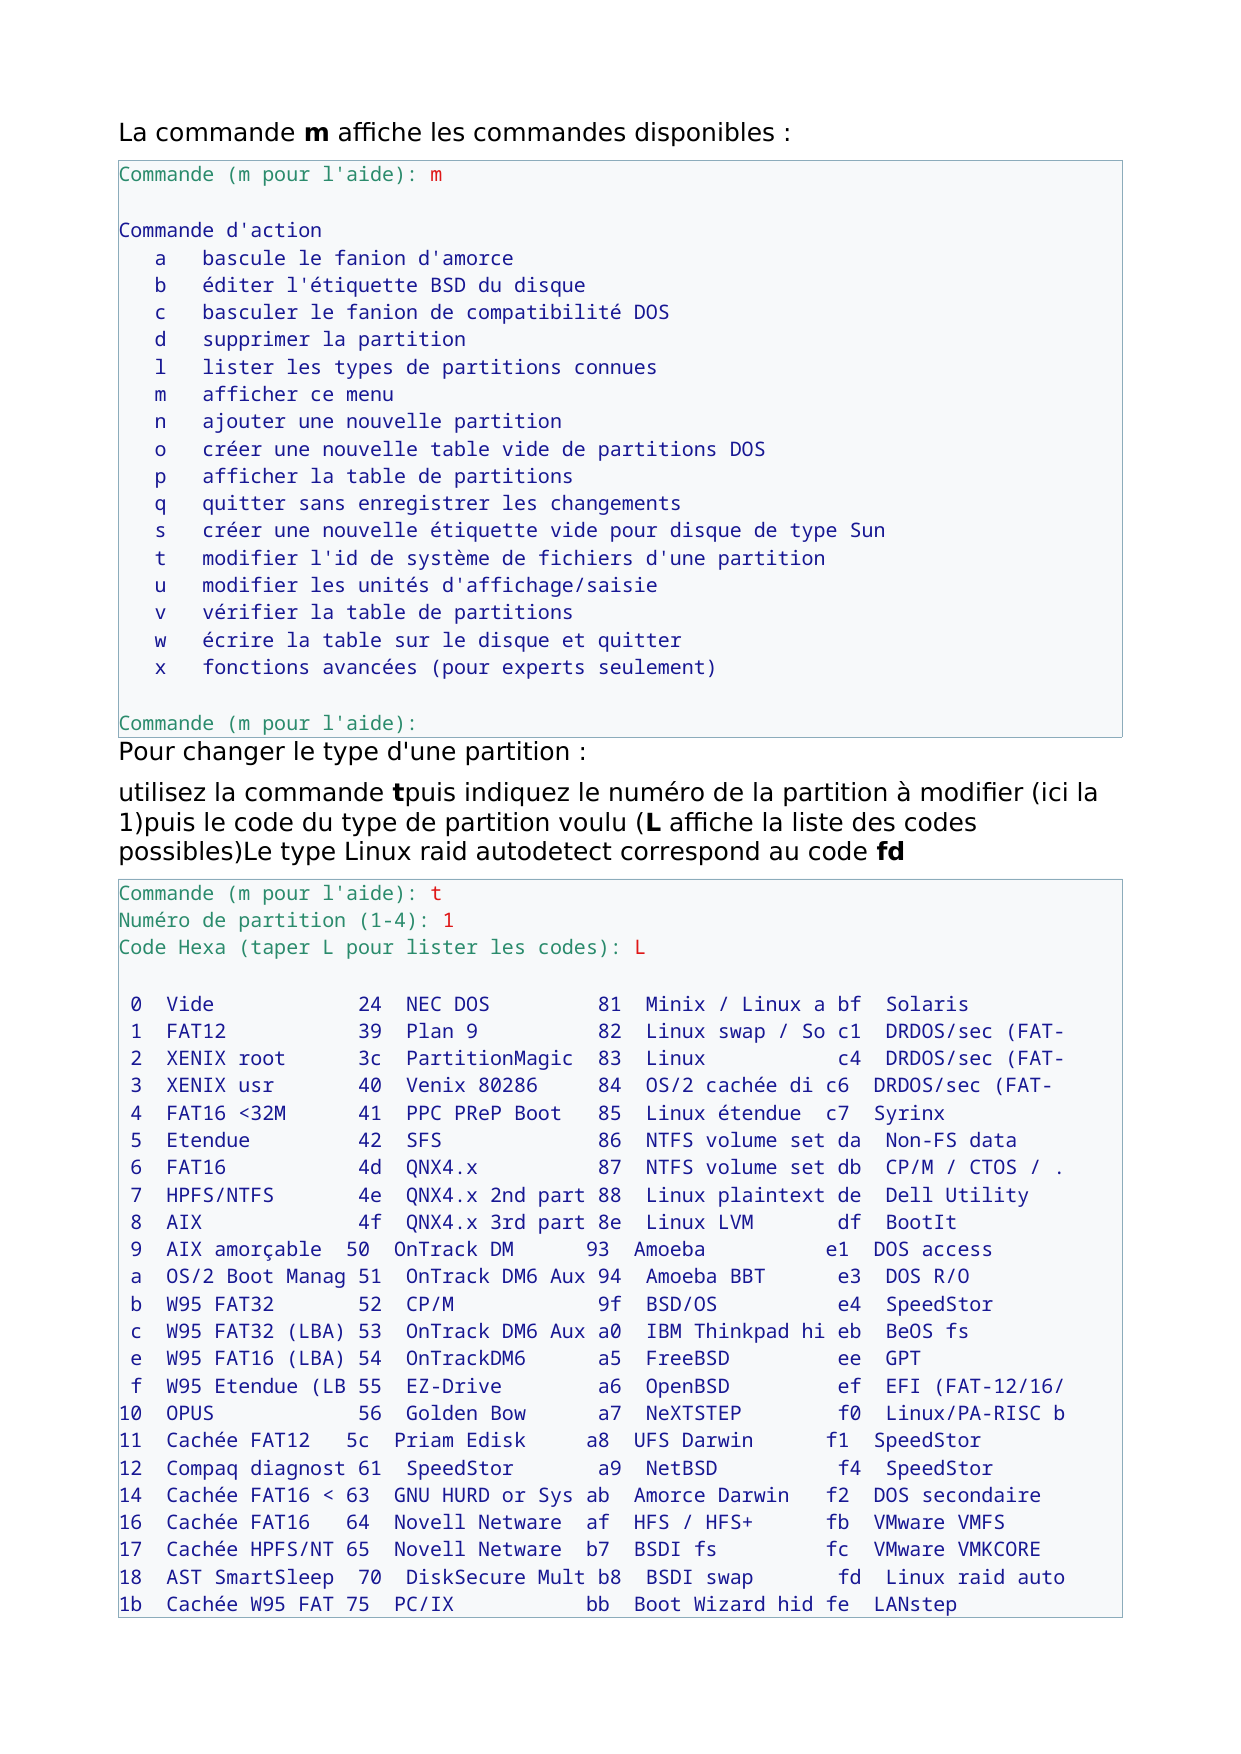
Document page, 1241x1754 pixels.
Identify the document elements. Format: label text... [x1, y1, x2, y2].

text Commande (m pour l'aide): m Commande d'action a bascule le fanion d'amorce b éditer l'étiquette BSD du disque c basculer le fanion de compatibilité DOS d supprimer la partition l lister les types de partitions connues m afficher ce menu n ajouter une nouvelle partition o créer une nouvelle table vide de partitions DOS p afficher la table de partitions q quitter sans enregistrer les changements s créer une nouvelle étiquette vide pour disque de type Sun t modifier l'id de système de fichiers d'une partition u modifier les unités d'affichage/saisie v vérifier la table de partitions w écrire la table sur le disque et quitter x fonctions avancées (pour experts seulement) Commande (m pour l'aide): [119, 161, 1122, 737]
text Commande (m pour l'aide): t Numéro de partition (1-4): 1 Code Hexa (taper L pour lister les codes): L 0 Vide 24 NEC DOS 81 Minix / Linux a bf Solaris 1 FAT12 39 Plan 9 82 Linux swap / So c1 DRDOS/sec (FAT- 2 XENIX root 3c PartitionMagic 83 Linux c4 DRDOS/sec (FAT- 3 XENIX usr 40 Venix 80286 84 OS/2 cachée di c6 DRDOS/sec (FAT- 4 FAT16 <32M 41 PPC PReP Boot 85 Linux étendue c7 Syrinx 5 Etendue 42 SFS 86 NTFS volume set da Non-FS data 6 FAT16 4d QNX4.x 87 NTFS volume set db CP/M / CTOS / . 7 HPFS/NTFS 4e QNX4.x 2nd part 88 Linux plaintext de Dell Utility 8 AIX 4f QNX4.x 3rd part 8e Linux LVM df BootIt 9 AIX amorçable 50 OnTrack DM 93 Amoeba e1 DOS access a OS/2 Boot Manag 51 OnTrack DM6 Aux 94 Amoeba BBT e3 DOS R/O b W95 FAT32 52 CP/M 9f BSD/OS e4 SpeedStor c W95 FAT32 (LBA) 53 OnTrack DM6 Aux a0 IBM Thinkpad hi eb BeOS fs e W95 FAT16 (LBA) 54 OnTrackDM6 a5 FreeBSD ee GPT f W95 Etendue (LB 55 EZ-Drive a6 OpenBSD ef EFI (FAT-12/16/ 10 OPUS 56 Golden Bow a7 NeXTSTEP f0 Linux/PA-RISC b 11 Cachée FAT12 5c Priam Edisk a8 UFS Darwin f1 SpeedStor 12 Compaq diagnost 61 SpeedStor a9 NetBSD f4 SpeedStor 14 Cachée FAT16 < 63 GNU HURD or Sys ab Amorce Darwin f2 DOS secondaire 16 Cachée FAT16 64 Novell Netware af HFS / HFS+ fb VMware VMFS 17 Cachée HPFS/NT 65 Novell Netware b7 BSDI fs fc VMware VMKCORE 18 AST SmartSleep 70 DiskSecure Mult b8 BSDI swap fd Linux raid auto 1b Cachée W95 FAT 75 PC/IX bb Boot Wizard hid fe LANstep [119, 880, 1122, 1617]
text utilisez la commande tpuis indiquez le numéro de la partition à modifier (ici la 1)puis le code du type de partition voulu (L affiche la liste des codes possibles)Le type Linux raid autodetect correspond au code fd [118, 778, 1122, 866]
text Pour changer le type d'une partition : [118, 738, 1122, 766]
text La commande m affiche les commandes disponibles : [118, 118, 1122, 147]
